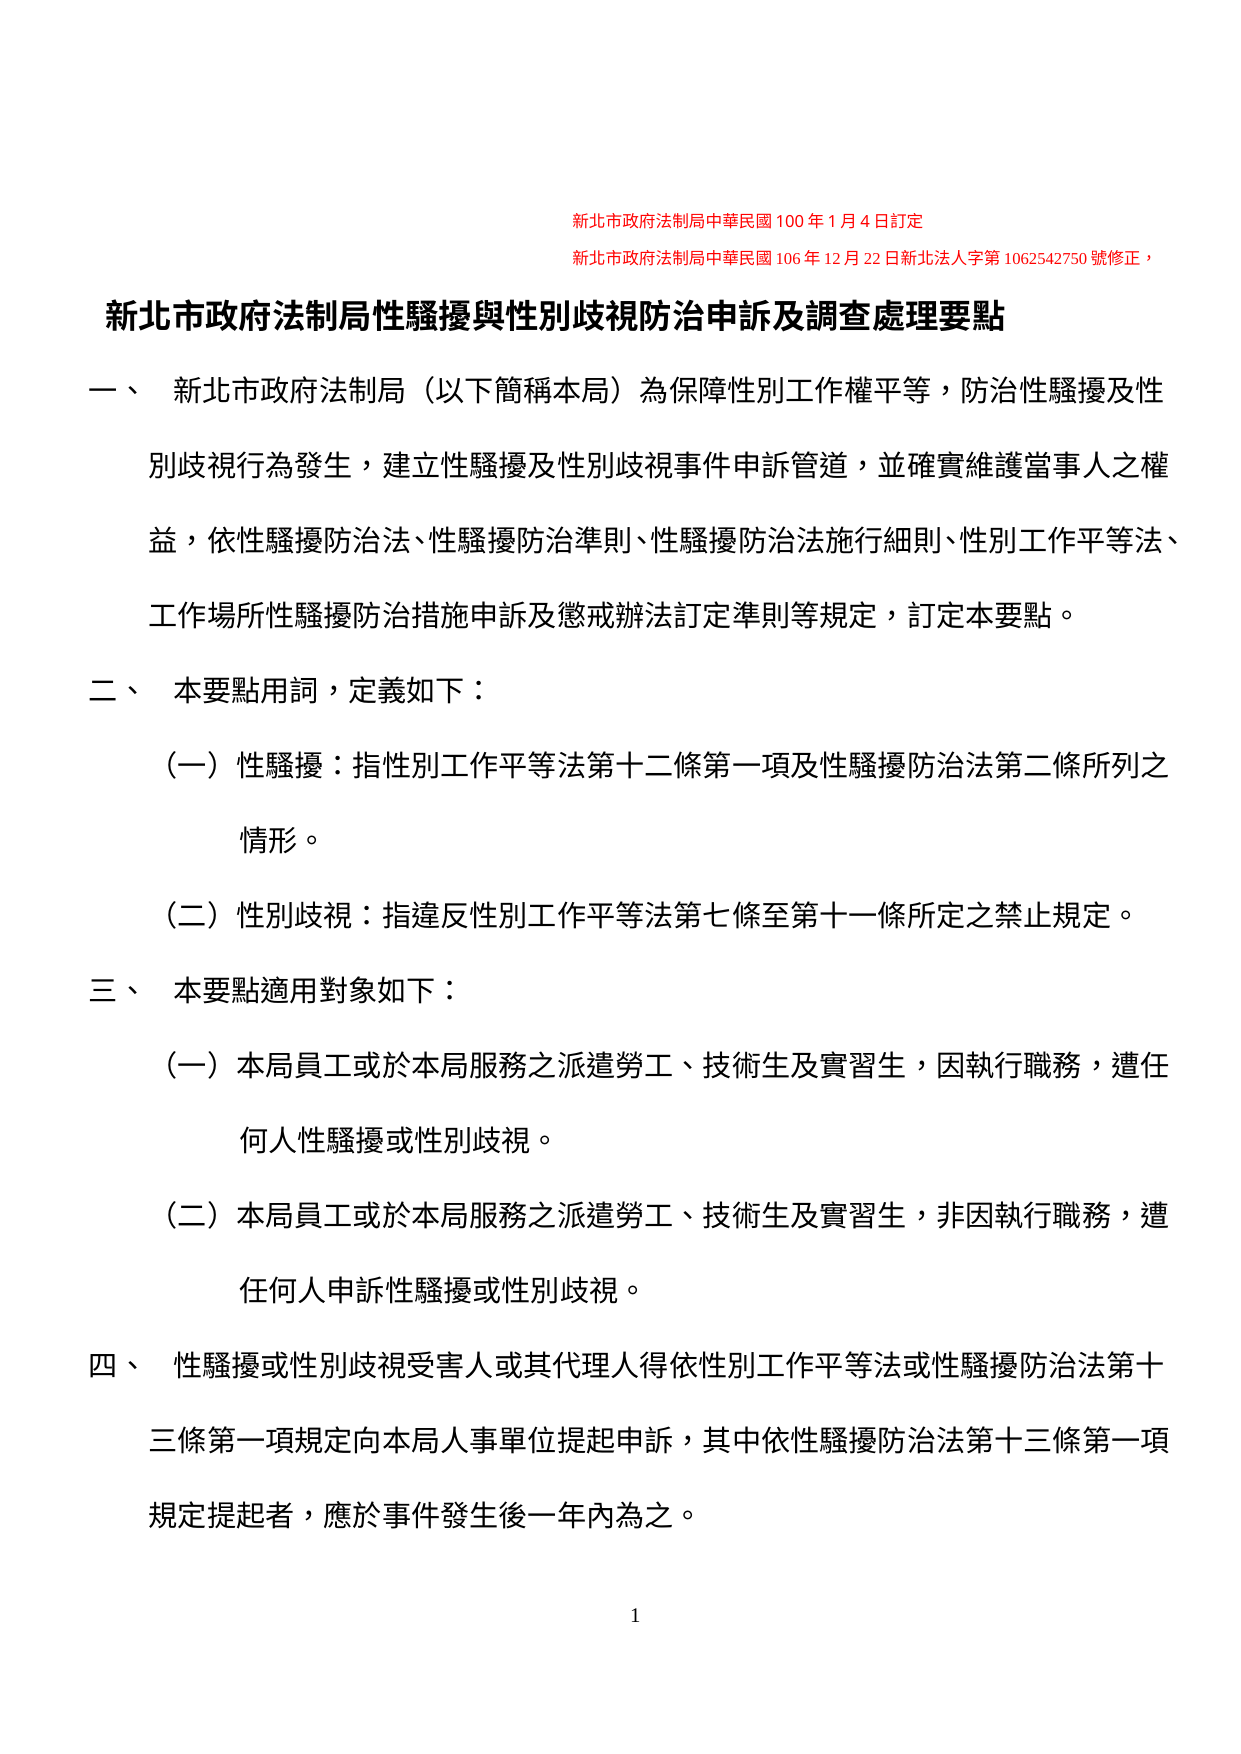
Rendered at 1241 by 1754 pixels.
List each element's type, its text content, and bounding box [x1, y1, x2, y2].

text （一）本局員工或於本局服務之派遣勞工、技術生及實習生，因執行職務，遭任何人性騷擾或性別歧視。 [148, 1026, 1181, 1176]
text 新北市政府法制局中華民國100年1月4日訂定， [89, 163, 1181, 201]
text （二）性別歧視：指違反性別工作平等法第七條至第十一條所定之禁止規定。 [148, 876, 1181, 951]
text 三、 本要點適用對象如下： [89, 951, 1181, 1026]
text 新北市政府法制局中華民國106年12月22日新北法人字第1062542750號修正， [89, 238, 1181, 276]
text （二）本局員工或於本局服務之派遣勞工、技術生及實習生，非因執行職務，遭任何人申訴性騷擾或性別歧視。 [148, 1176, 1181, 1326]
text （一）性騷擾：指性別工作平等法第十二條第一項及性騷擾防治法第二條所列之情形。 [148, 726, 1181, 876]
text 新北市政府法制局性騷擾與性別歧視防治申訴及調查處理要點 [89, 276, 1181, 351]
text 一、 新北市政府法制局（以下簡稱本局）為保障性別工作權平等，防治性騷擾及性別歧視行為發生，建立性騷擾及性別歧視事件申訴管道，並確實維護當事人之權益，依性騷擾防治法、性騷擾防治準則、性騷擾防治法施行細則、性別工作平等法、工作場所性騷擾防治措施申訴及懲戒辦法訂定準則等規定，訂定本要點。 [89, 351, 1181, 651]
text 新北市政府法制局中華民國100年1月4日訂定 [89, 201, 1181, 238]
text 二、 本要點用詞，定義如下： [89, 651, 1181, 726]
text 四、 性騷擾或性別歧視受害人或其代理人得依性別工作平等法或性騷擾防治法第十三條第一項規定向本局人事單位提起申訴，其中依性騷擾防治法第十三條第一項規定提起者，應於事件發生後一年內為之。 [89, 1326, 1181, 1551]
